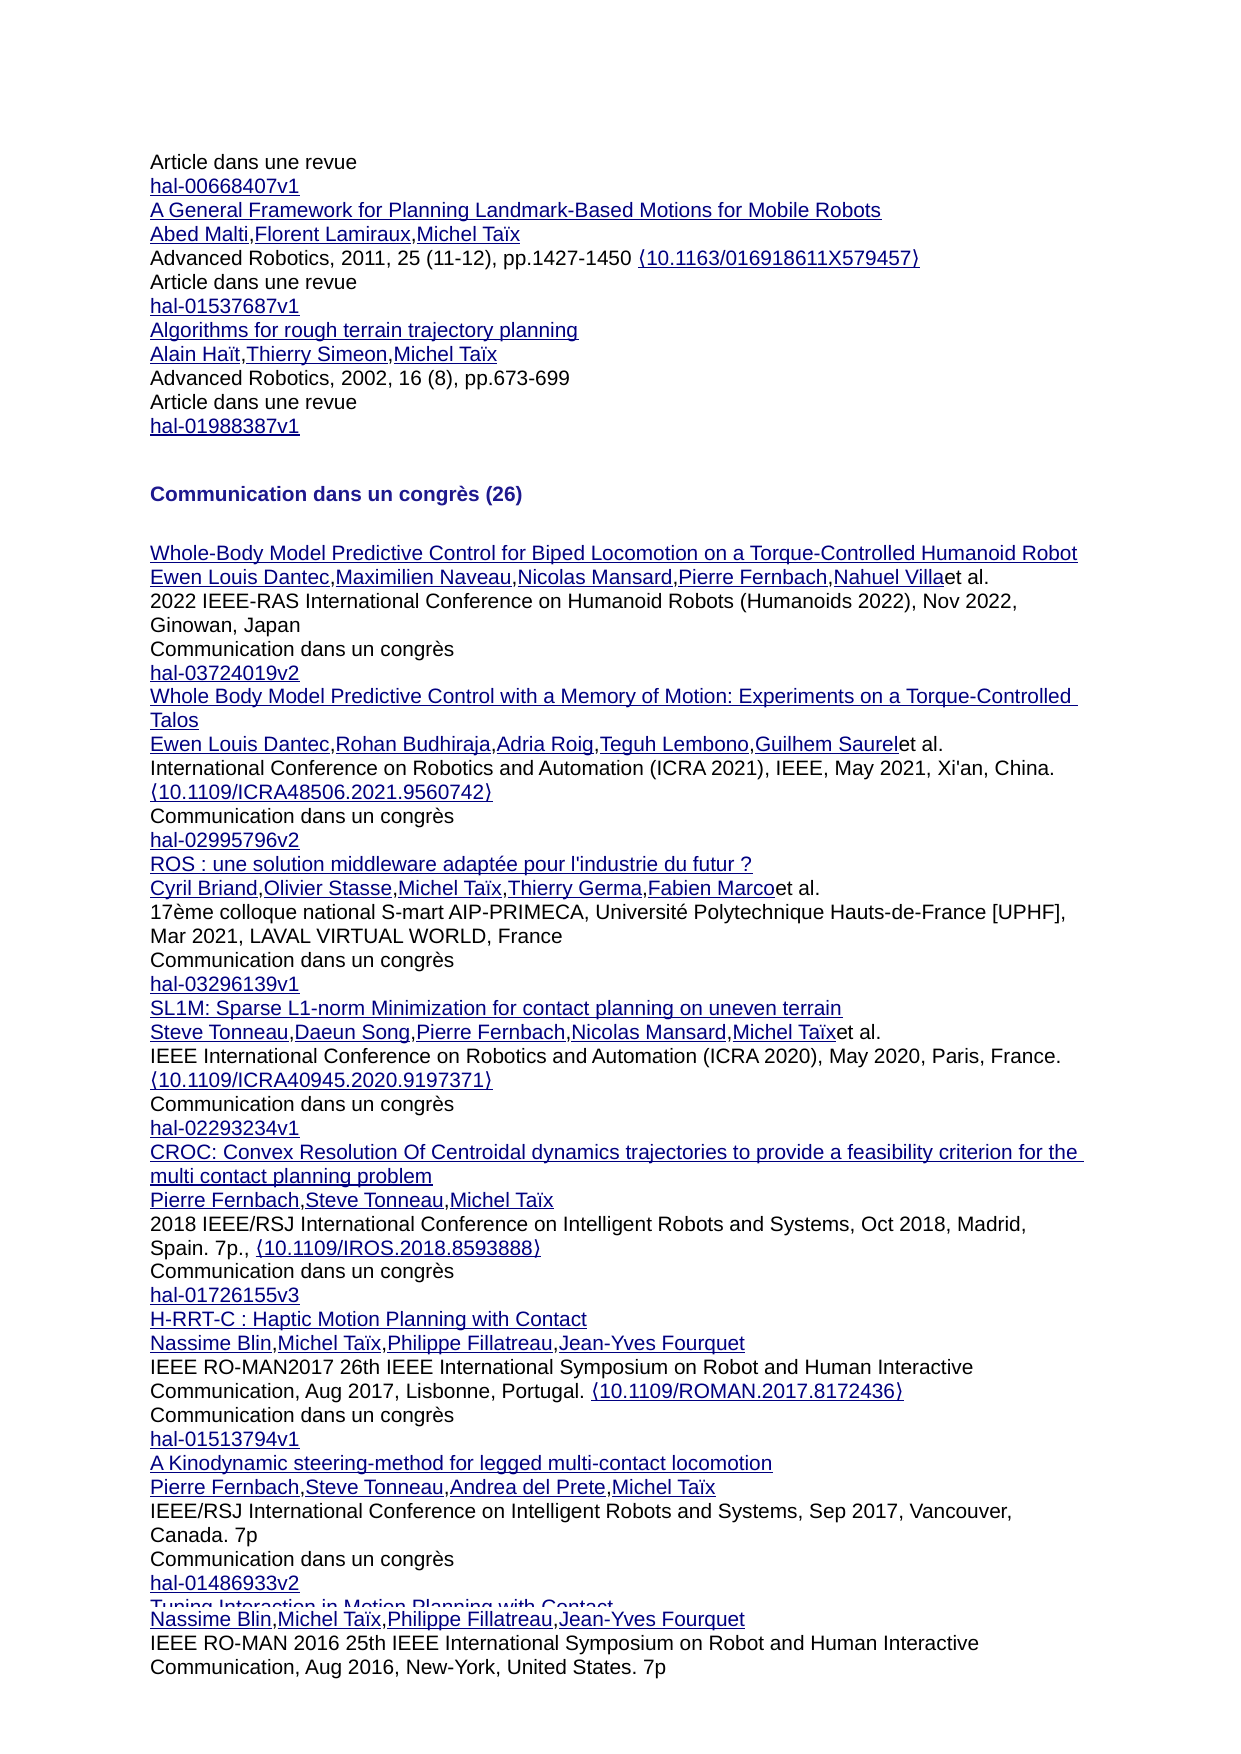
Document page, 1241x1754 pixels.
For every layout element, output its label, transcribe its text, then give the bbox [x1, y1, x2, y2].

subtitle Communication dans un congrès (26) [150, 482, 1090, 506]
table_cell Article dans une revue hal-00668407v1 [150, 150, 1090, 198]
table_cell A General Framework for Planning Landmark-Based Motions for Mobile Robots Abed Malti,Florent Lamiraux,Michel Taïx Advanced Robotics, 2011, 25 (11-12), pp.1427-1450 ⟨10.1163/016918611X579457⟩ Article dans une revue hal-01537687v1 [150, 198, 1090, 318]
table_cell Algorithms for rough terrain trajectory planning Alain Haït,Thierry Simeon,Michel Taïx Advanced Robotics, 2002, 16 (8), pp.673-699 Article dans une revue hal-01988387v1 [150, 318, 1090, 437]
table_cell SL1M: Sparse L1-norm Minimization for contact planning on uneven terrain Steve Tonneau,Daeun Song,Pierre Fernbach,Nicolas Mansard,Michel Taïxet al. IEEE International Conference on Robotics and Automation (ICRA 2020), May 2020, Paris, France. ⟨10.1109/ICRA40945.2020.9197371⟩ Communication dans un congrès hal-02293234v1 [150, 996, 1090, 1139]
table_cell CROC: Convex Resolution Of Centroidal dynamics trajectories to provide a feasibility criterion for the multi contact planning problem Pierre Fernbach,Steve Tonneau,Michel Taïx 2018 IEEE/RSJ International Conference on Intelligent Robots and Systems, Oct 2018, Madrid, Spain. 7p., ⟨10.1109/IROS.2018.8593888⟩ Communication dans un congrès hal-01726155v3 [150, 1140, 1090, 1307]
table_cell H-RRT-C : Haptic Motion Planning with Contact Nassime Blin,Michel Taïx,Philippe Fillatreau,Jean-Yves Fourquet IEEE RO-MAN2017 26th IEEE International Symposium on Robot and Human Interactive Communication, Aug 2017, Lisbonne, Portugal. ⟨10.1109/ROMAN.2017.8172436⟩ Communication dans un congrès hal-01513794v1 [150, 1307, 1090, 1451]
table_cell Whole Body Model Predictive Control with a Memory of Motion: Experiments on a Torque-Controlled Talos Ewen Louis Dantec,Rohan Budhiraja,Adria Roig,Teguh Lembono,Guilhem Saurelet al. International Conference on Robotics and Automation (ICRA 2021), IEEE, May 2021, Xi'an, China. ⟨10.1109/ICRA48506.2021.9560742⟩ Communication dans un congrès hal-02995796v2 [150, 684, 1090, 852]
table_cell A Kinodynamic steering-method for legged multi-contact locomotion Pierre Fernbach,Steve Tonneau,Andrea del Prete,Michel Taïx IEEE/RSJ International Conference on Intelligent Robots and Systems, Sep 2017, Vancouver, Canada. 7p Communication dans un congrès hal-01486933v2 [150, 1451, 1090, 1595]
table_cell Tuning Interaction in Motion Planning with Contact Nassime Blin,Michel Taïx,Philippe Fillatreau,Jean-Yves Fourquet IEEE RO-MAN 2016 25th IEEE International Symposium on Robot and Human Interactive Communication, Aug 2016, New-York, United States. 7p [150, 1595, 1090, 1679]
table_cell ROS : une solution middleware adaptée pour l'industrie du futur ? Cyril Briand,Olivier Stasse,Michel Taïx,Thierry Germa,Fabien Marcoet al. 17ème colloque national S-mart AIP-PRIMECA, Université Polytechnique Hauts-de-France [UPHF], Mar 2021, LAVAL VIRTUAL WORLD, France Communication dans un congrès hal-03296139v1 [150, 852, 1090, 996]
table_header Whole-Body Model Predictive Control for Biped Locomotion on a Torque-Controlled Humanoid Robot Ewen Louis Dantec,Maximilien Naveau,Nicolas Mansard,Pierre Fernbach,Nahuel Villaet al. 2022 IEEE-RAS International Conference on Humanoid Robots (Humanoids 2022), Nov 2022, Ginowan, Japan Communication dans un congrès hal-03724019v2 [150, 541, 1090, 684]
